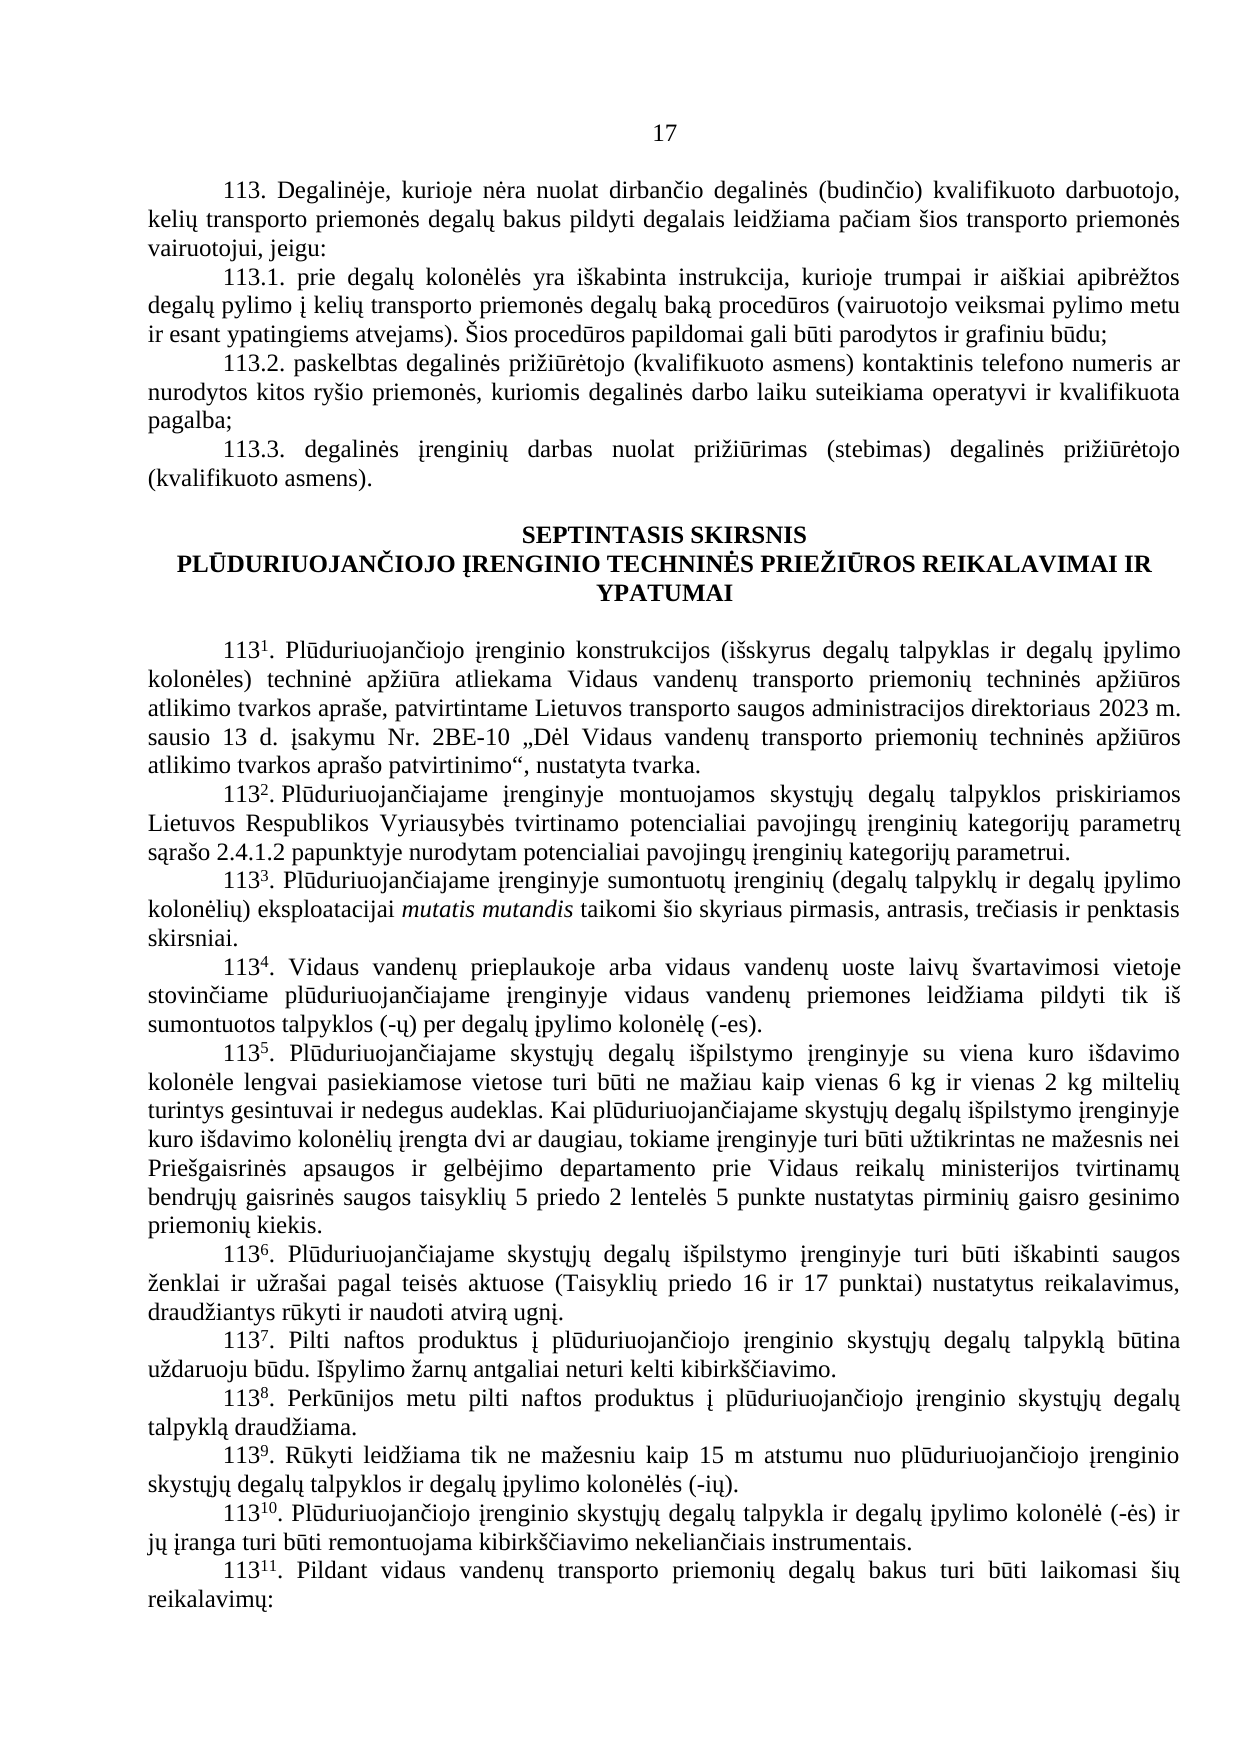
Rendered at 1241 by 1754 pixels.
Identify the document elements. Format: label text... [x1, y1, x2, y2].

text 1139. Rūkyti leidžiama tik ne mažesniu kaip 15 m atstumu nuo plūduriuojančiojo įrenginio skystųjų degalų talpyklos ir degalų įpylimo kolonėlės (-ių). [148, 1441, 1181, 1498]
text 1133. Plūduriuojančiajame įrenginyje sumontuotų įrenginių (degalų talpyklų ir degalų įpylimo kolonėlių) eksploatacijai mutatis mutandis taikomi šio skyriaus pirmasis, antrasis, trečiasis ir penktasis skirsniai. [148, 866, 1181, 952]
text 1137. Pilti naftos produktus į plūduriuojančiojo įrenginio skystųjų degalų talpyklą būtina uždaruoju būdu. Išpylimo žarnų antgaliai neturi kelti kibirkščiavimo. [148, 1326, 1181, 1383]
text 11311. Pildant vidaus vandenų transporto priemonių degalų bakus turi būti laikomasi šių reikalavimų: [148, 1556, 1181, 1613]
text SEPTINTASIS SKIRSNIS [148, 521, 1181, 549]
text 1136. Plūduriuojančiajame skystųjų degalų išpilstymo įrenginyje turi būti iškabinti saugos ženklai ir užrašai pagal teisės aktuose (Taisyklių priedo 16 ir 17 punktai) nustatytus reikalavimus, draudžiantys rūkyti ir naudoti atvirą ugnį. [148, 1239, 1181, 1326]
text 1134. Vidaus vandenų prieplaukoje arba vidaus vandenų uoste laivų švartavimosi vietoje stovinčiame plūduriuojančiajame įrenginyje vidaus vandenų priemones leidžiama pildyti tik iš sumontuotos talpyklos (-ų) per degalų įpylimo kolonėlę (-es). [148, 952, 1181, 1038]
text 113.2. paskelbtas degalinės prižiūrėtojo (kvalifikuoto asmens) kontaktinis telefono numeris ar nurodytos kitos ryšio priemonės, kuriomis degalinės darbo laiku suteikiama operatyvi ir kvalifikuota pagalba; [148, 348, 1181, 434]
text 1138. Perkūnijos metu pilti naftos produktus į plūduriuojančiojo įrenginio skystųjų degalų talpyklą draudžiama. [148, 1383, 1181, 1441]
text 113.1. prie degalų kolonėlės yra iškabinta instrukcija, kurioje trumpai ir aiškiai apibrėžtos degalų pylimo į kelių transporto priemonės degalų baką procedūros (vairuotojo veiksmai pylimo metu ir esant ypatingiems atvejams). Šios procedūros papildomai gali būti parodytos ir grafiniu būdu; [148, 262, 1181, 348]
text 113. Degalinėje, kurioje nėra nuolat dirbančio degalinės (budinčio) kvalifikuoto darbuotojo, kelių transporto priemonės degalų bakus pildyti degalais leidžiama pačiam šios transporto priemonės vairuotojui, jeigu: [148, 176, 1181, 262]
text 113.3. degalinės įrenginių darbas nuolat prižiūrimas (stebimas) degalinės prižiūrėtojo (kvalifikuoto asmens). [148, 434, 1181, 492]
text PLŪDURIUOJANČIOJO ĮRENGINIO TECHNINĖS PRIEŽIŪROS REIKALAVIMAI IR YPATUMAI [148, 549, 1181, 607]
text 1132. Plūduriuojančiajame įrenginyje montuojamos skystųjų degalų talpyklos priskiriamos Lietuvos Respublikos Vyriausybės tvirtinamo potencialiai pavojingų įrenginių kategorijų parametrų sąrašo 2.4.1.2 papunktyje nurodytam potencialiai pavojingų įrenginių kategorijų parametrui. [148, 779, 1181, 866]
text 1131. Plūduriuojančiojo įrenginio konstrukcijos (išskyrus degalų talpyklas ir degalų įpylimo kolonėles) techninė apžiūra atliekama Vidaus vandenų transporto priemonių techninės apžiūros atlikimo tvarkos apraše, patvirtintame Lietuvos transporto saugos administracijos direktoriaus 2023 m. sausio 13 d. įsakymu Nr. 2BE-10 „Dėl Vidaus vandenų transporto priemonių techninės apžiūros atlikimo tvarkos aprašo patvirtinimo“, nustatyta tvarka. [148, 636, 1181, 779]
text 1135. Plūduriuojančiajame skystųjų degalų išpilstymo įrenginyje su viena kuro išdavimo kolonėle lengvai pasiekiamose vietose turi būti ne mažiau kaip vienas 6 kg ir vienas 2 kg miltelių turintys gesintuvai ir nedegus audeklas. Kai plūduriuojančiajame skystųjų degalų išpilstymo įrenginyje kuro išdavimo kolonėlių įrengta dvi ar daugiau, tokiame įrenginyje turi būti užtikrintas ne mažesnis nei Priešgaisrinės apsaugos ir gelbėjimo departamento prie Vidaus reikalų ministerijos tvirtinamų bendrųjų gaisrinės saugos taisyklių 5 priedo 2 lentelės 5 punkte nustatytas pirminių gaisro gesinimo priemonių kiekis. [148, 1038, 1181, 1239]
text 11310. Plūduriuojančiojo įrenginio skystųjų degalų talpykla ir degalų įpylimo kolonėlė (-ės) ir jų įranga turi būti remontuojama kibirkščiavimo nekeliančiais instrumentais. [148, 1498, 1181, 1556]
